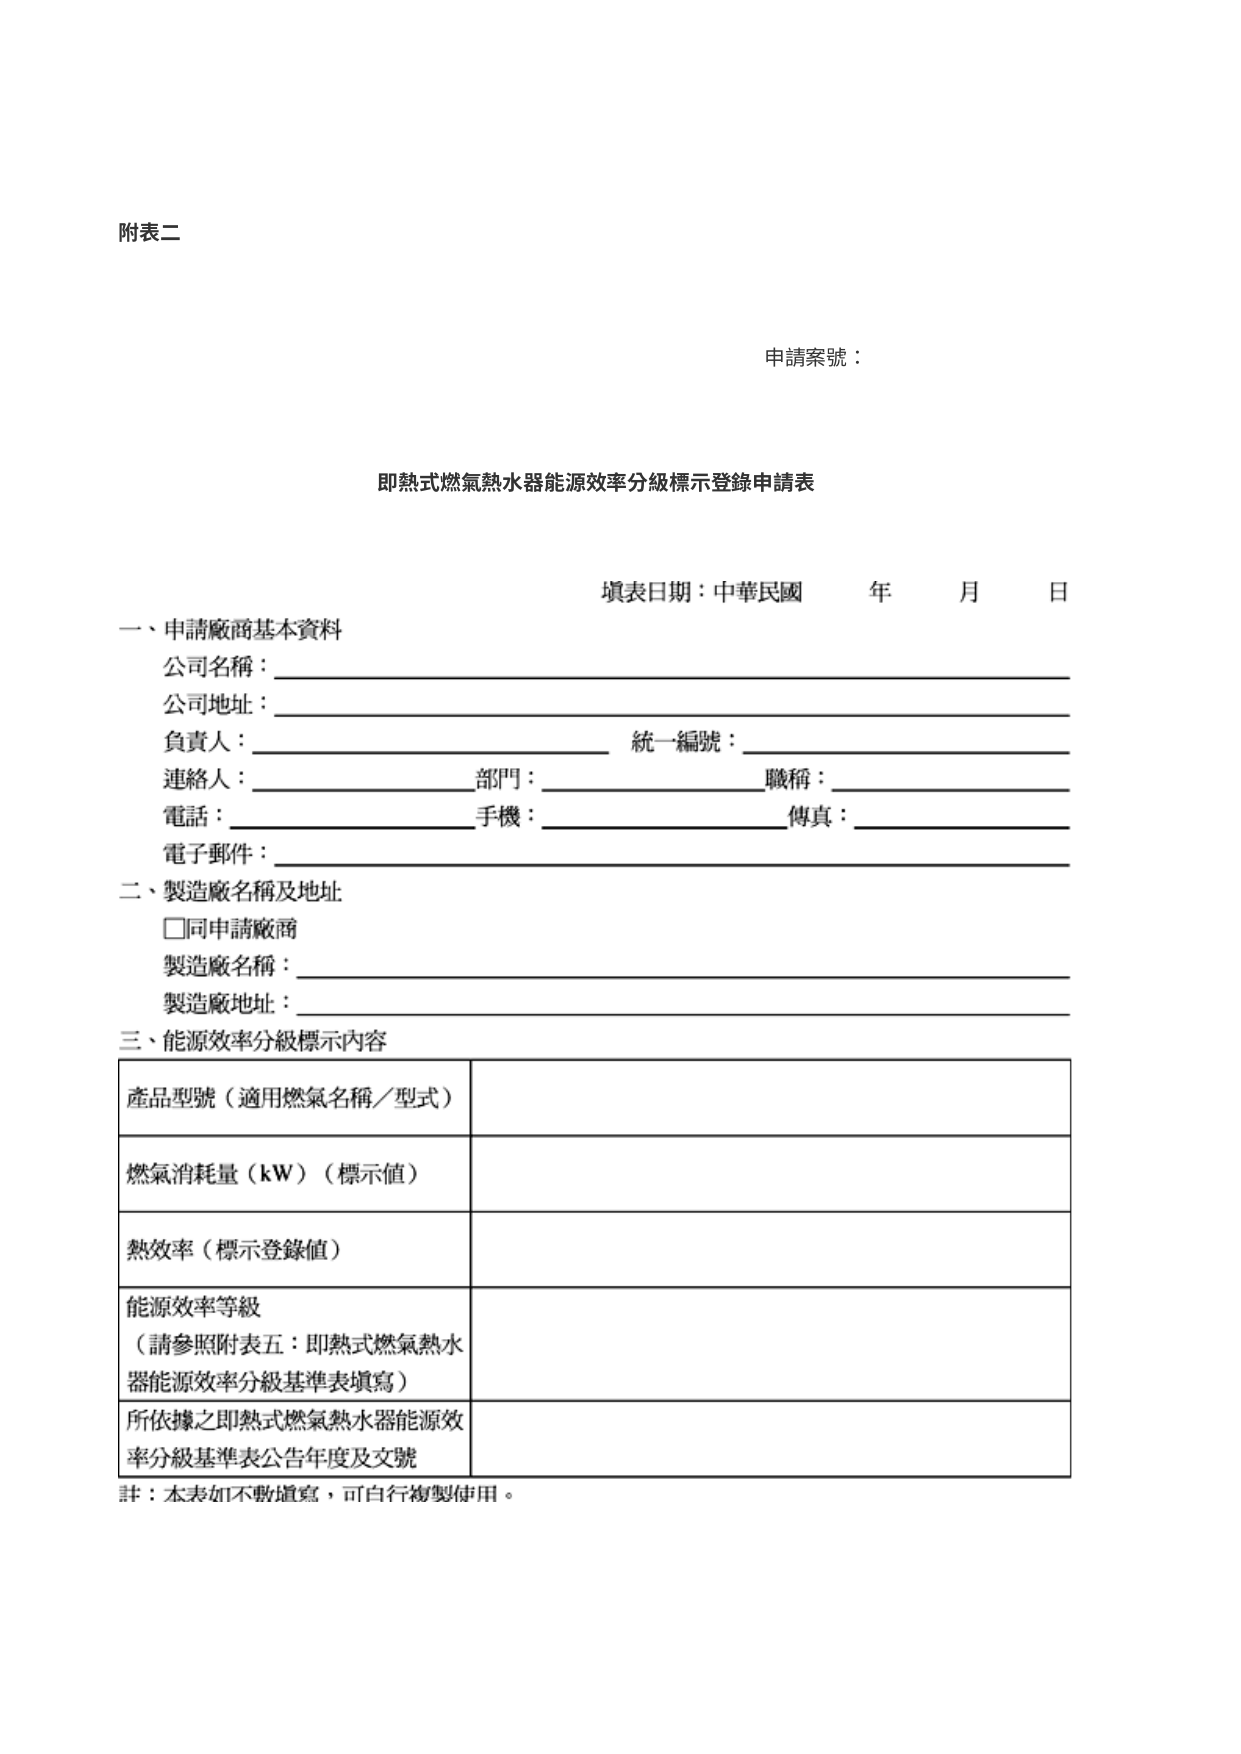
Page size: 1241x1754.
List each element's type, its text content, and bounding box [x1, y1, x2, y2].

text 申請案號： [118, 314, 1122, 377]
text 即熱式燃氣熱水器能源效率分級標示登錄申請表 [118, 439, 1122, 502]
text 附表二 [118, 189, 1122, 252]
